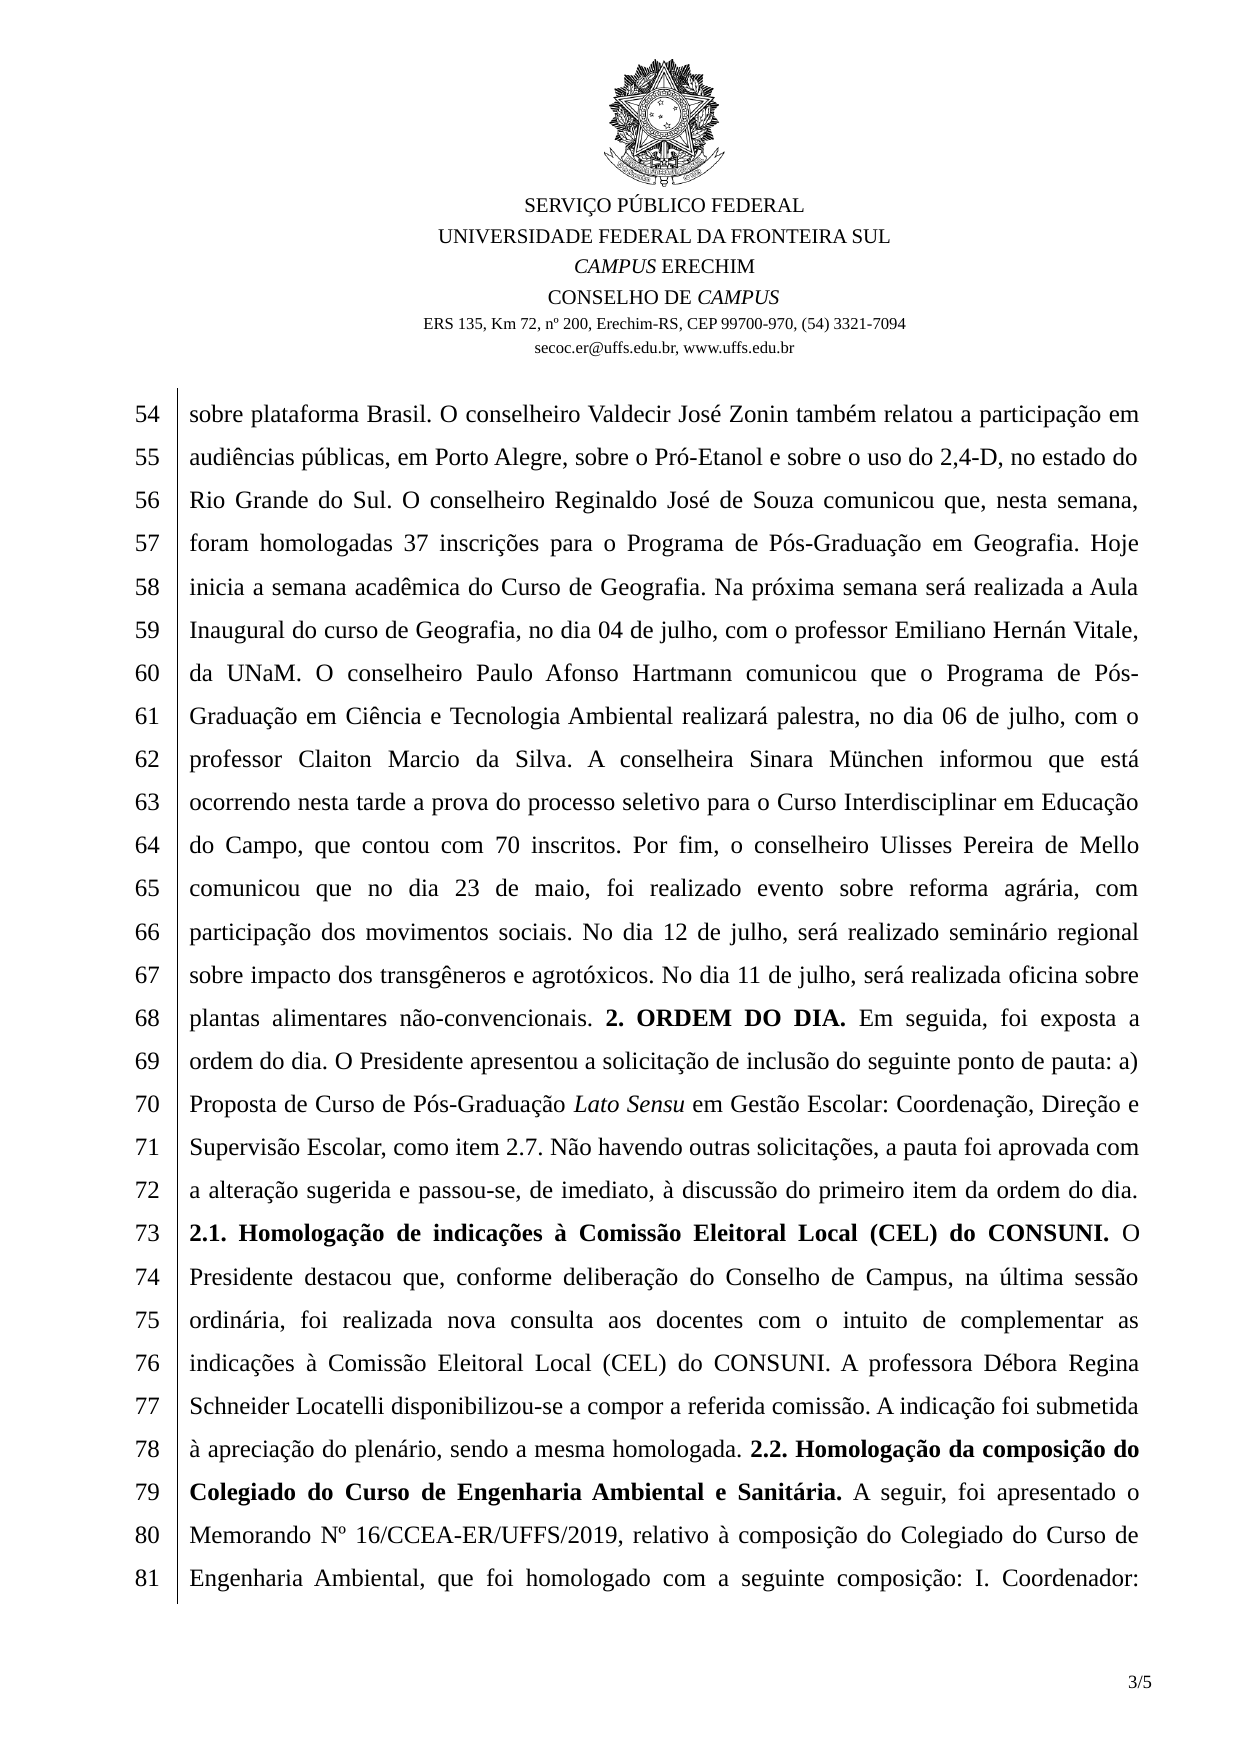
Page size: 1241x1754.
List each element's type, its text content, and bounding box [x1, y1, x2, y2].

text sobre plataforma Brasil. O conselheiro Valdecir José Zonin também relatou a participação em audiências públicas, em Porto Alegre, sobre o Pró-Etanol e sobre o uso do 2,4-D, no estado do Rio Grande do Sul. O conselheiro Reginaldo José de Souza comunicou que, nesta semana, foram homologadas 37 inscrições para o Programa de Pós-Graduação em Geografia. Hoje inicia a semana acadêmica do Curso de Geografia. Na próxima semana será realizada a Aula Inaugural do curso de Geografia, no dia 04 de julho, com o professor Emiliano Hernán Vitale, da UNaM. O conselheiro Paulo Afonso Hartmann comunicou que o Programa de Pós-Graduação em Ciência e Tecnologia Ambiental realizará palestra, no dia 06 de julho, com o professor Claiton Marcio da Silva. A conselheira Sinara München informou que está ocorrendo nesta tarde a prova do processo seletivo para o Curso Interdisciplinar em Educação do Campo, que contou com 70 inscritos. Por fim, o conselheiro Ulisses Pereira de Mello comunicou que no dia 23 de maio, foi realizado evento sobre reforma agrária, com participação dos movimentos sociais. No dia 12 de julho, será realizado seminário regional sobre impacto dos transgêneros e agrotóxicos. No dia 11 de julho, será realizada oficina sobre plantas alimentares não-convencionais. 2. ORDEM DO DIA. Em seguida, foi exposta a ordem do dia. O Presidente apresentou a solicitação de inclusão do seguinte ponto de pauta: a) Proposta de Curso de Pós-Graduação Lato Sensu em Gestão Escolar: Coordenação, Direção e Supervisão Escolar, como item 2.7. Não havendo outras solicitações, a pauta foi aprovada com a alteração sugerida e passou-se, de imediato, à discussão do primeiro item da ordem do dia. 2.1. Homologação de indicações à Comissão Eleitoral Local (CEL) do CONSUNI. O Presidente destacou que, conforme deliberação do Conselho de Campus, na última sessão ordinária, foi realizada nova consulta aos docentes com o intuito de complementar as indicações à Comissão Eleitoral Local (CEL) do CONSUNI. A professora Débora Regina Schneider Locatelli disponibilizou-se a compor a referida comissão. A indicação foi submetida à apreciação do plenário, sendo a mesma homologada. 2.2. Homologação da composição do Colegiado do Curso de Engenharia Ambiental e Sanitária. A seguir, foi apresentado o Memorando Nº 16/CCEA-ER/UFFS/2019, relativo à composição do Colegiado do Curso de Engenharia Ambiental, que foi homologado com a seguinte composição: I. Coordenador: [177, 387, 1152, 1604]
